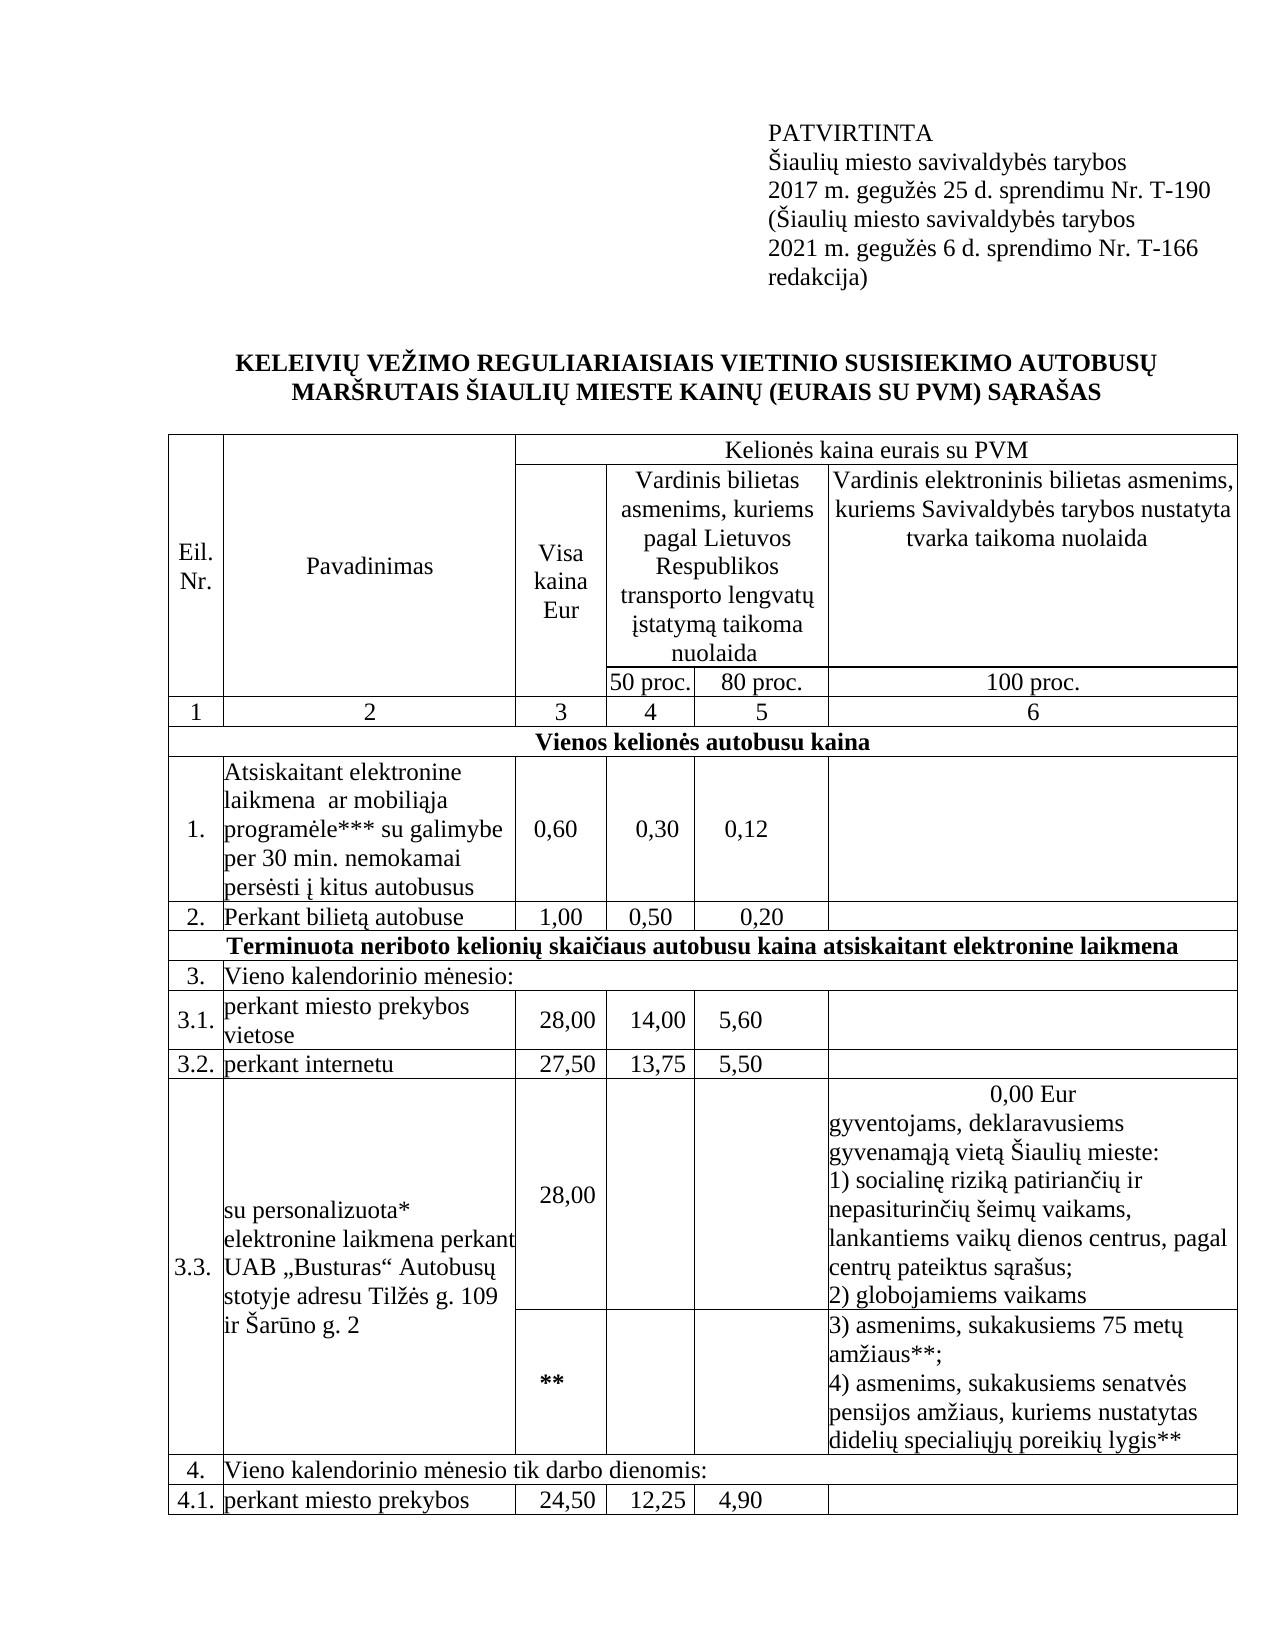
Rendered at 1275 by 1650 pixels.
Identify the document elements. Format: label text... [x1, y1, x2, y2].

table_cell [1242, 1454, 1249, 1484]
table_cell [1238, 901, 1275, 930]
table_cell Vieno kalendorinio mėnesio tik darbo dienomis: [224, 1455, 1237, 1484]
text (Šiaulių miesto savivaldybės tarybos [177, 204, 1216, 233]
table_cell perkant internetu [224, 1050, 515, 1078]
table_cell 3) asmenims, sukakusiems 75 metų amžiaus**; 4) asmenims, sukakusiems senatvės pensijos amžiaus, kuriems nustatytas didelių specialiųjų poreikių lygis** [829, 1310, 1237, 1454]
table_cell 3. [169, 961, 223, 990]
table_header Pavadinimas [224, 435, 515, 696]
table_cell [829, 902, 1237, 930]
table_cell 3.3. [169, 1079, 223, 1454]
table_cell Perkant bilietą autobuse [224, 902, 515, 930]
table_cell [829, 1485, 1237, 1514]
table_cell perkant miesto prekybos vietose [224, 991, 515, 1048]
table_cell [695, 1079, 828, 1309]
table_cell [695, 1310, 828, 1454]
table_cell 4,90 [695, 1485, 828, 1514]
table_cell 1 [169, 697, 223, 726]
table_cell 3 [516, 697, 606, 726]
table_cell 1,00 [516, 902, 606, 930]
table_cell 80 proc. [695, 668, 828, 696]
table_cell [1238, 756, 1275, 901]
table_header [1238, 434, 1275, 464]
table_cell [1238, 990, 1275, 1048]
table_cell [1238, 696, 1275, 726]
text PATVIRTINTA [177, 118, 1216, 147]
table_cell [1242, 960, 1249, 990]
table_cell 4. [169, 1455, 223, 1484]
table_cell 0,00 Eur gyventojams, deklaravusiems gyvenamąją vietą Šiaulių mieste: 1) socialinę riziką patiriančių ir nepasiturinčių šeimų vaikams, lankantiems vaikų dienos centrus, pagal centrų pateiktus sąrašus; 2) globojamiems vaikams [829, 1079, 1237, 1309]
table_cell [1238, 494, 1275, 666]
table_cell Vieno kalendorinio mėnesio: [224, 961, 1237, 990]
table_cell [1238, 464, 1275, 494]
table_cell [1238, 1454, 1242, 1484]
table_cell 0,30 [607, 757, 694, 901]
table_cell 0,20 [695, 902, 828, 930]
table_cell 28,00 [516, 1079, 606, 1309]
table_cell Vienos kelionės autobusu kaina [169, 727, 1237, 756]
table_cell 27,50 [516, 1050, 606, 1078]
table_cell 2. [169, 902, 223, 930]
table_cell 0,12 [695, 757, 828, 901]
table_cell 5,50 [695, 1050, 828, 1078]
table_cell 28,00 [516, 991, 606, 1048]
table_cell 2 [224, 697, 515, 726]
table_cell 12,25 [607, 1485, 694, 1514]
table_cell [1238, 960, 1242, 990]
table_cell [1238, 666, 1275, 696]
table_cell [607, 1310, 694, 1454]
text 2017 m. gegužės 25 d. sprendimu Nr. T-190 [177, 176, 1216, 204]
table_cell Vardinis bilietas asmenims, kuriems pagal Lietuvos Respublikos transporto lengvatų įstatymą taikoma nuolaida [607, 465, 828, 666]
table_cell Atsiskaitant elektronine laikmena ar mobiliąja programėle*** su galimybe per 30 min. nemokamai persėsti į kitus autobusus [224, 757, 515, 901]
table_cell 3.1. [169, 991, 223, 1048]
text 2021 m. gegužės 6 d. sprendimo Nr. T-166 [768, 233, 1216, 262]
table_cell 0,60 [516, 757, 606, 901]
table_cell Vardinis elektroninis bilietas asmenims, kuriems Savivaldybės tarybos nustatyta tvarka taikoma nuolaida [829, 465, 1237, 666]
table_cell [829, 757, 1237, 901]
table_cell [607, 1079, 694, 1309]
table_cell 100 proc. [829, 668, 1237, 696]
table_cell [1238, 1309, 1275, 1454]
table_header Eil. Nr. [169, 435, 223, 696]
table_cell su personalizuota* elektronine laikmena perkant UAB „Busturas“ Autobusų stotyje adresu Tilžės g. 109 ir Šarūno g. 2 [224, 1079, 515, 1454]
table_header Kelionės kaina eurais su PVM [516, 435, 1237, 464]
table_cell [1238, 1049, 1275, 1078]
table_cell [1238, 726, 1275, 756]
table_cell 5 [695, 697, 828, 726]
text Šiaulių miesto savivaldybės tarybos [177, 147, 1216, 176]
table_cell [1238, 1078, 1275, 1309]
table_cell 5,60 [695, 991, 828, 1048]
table_cell 4.1. [169, 1485, 223, 1514]
table_cell 13,75 [607, 1050, 694, 1078]
table_cell [1249, 1454, 1275, 1484]
table_cell [1238, 1484, 1275, 1514]
table_cell Terminuota neriboto kelionių skaičiaus autobusu kaina atsiskaitant elektronine laikmena [169, 931, 1237, 960]
text redakcija) [768, 262, 1216, 291]
table_cell 4 [607, 697, 694, 726]
table_cell perkant miesto prekybos [224, 1485, 515, 1514]
table_cell 14,00 [607, 991, 694, 1048]
table_cell 24,50 [516, 1485, 606, 1514]
table_cell [1249, 960, 1275, 990]
text KELEIVIŲ VEŽIMO REGULIARIAISIAIS VIETINIO SUSISIEKIMO AUTOBUSŲ MARŠRUTAIS ŠIAULIŲ MIESTE KAINŲ (EURAIS SU PVM) SĄRAŠAS [177, 348, 1216, 406]
table_cell ** [516, 1310, 606, 1454]
table_cell 1. [169, 757, 223, 901]
table_cell 3.2. [169, 1050, 223, 1078]
table_cell 0,50 [607, 902, 694, 930]
table_cell Visa kaina Eur [516, 465, 606, 696]
table_cell 50 proc. [607, 668, 694, 696]
table_cell [829, 991, 1237, 1048]
table_cell [829, 1050, 1237, 1078]
table_cell 6 [829, 697, 1237, 726]
table_cell [1238, 930, 1275, 960]
